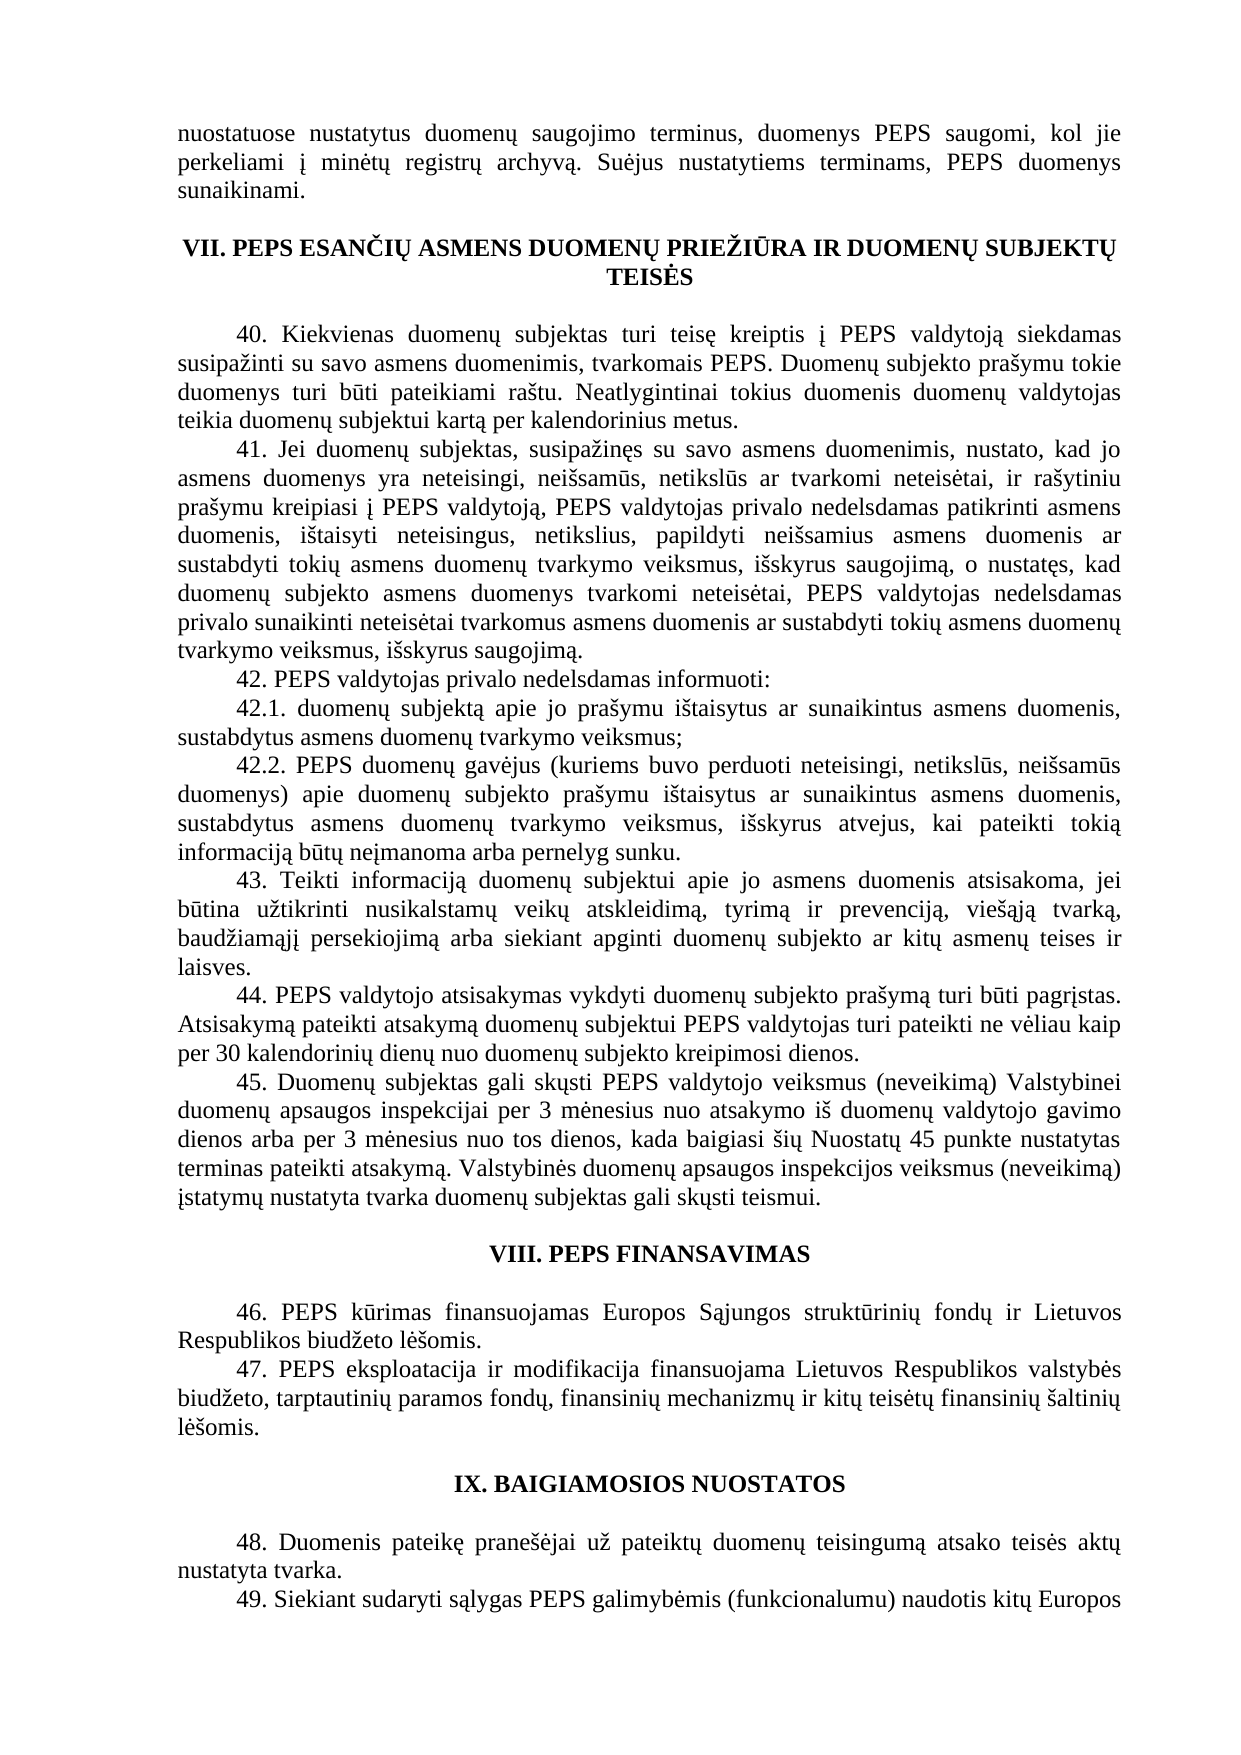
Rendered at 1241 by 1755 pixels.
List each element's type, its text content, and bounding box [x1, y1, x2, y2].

text 42.2. PEPS duomenų gavėjus (kuriems buvo perduoti neteisingi, netikslūs, neišsamūs duomenys) apie duomenų subjekto prašymu ištaisytus ar sunaikintus asmens duomenis, sustabdytus asmens duomenų tvarkymo veiksmus, išskyrus atvejus, kai pateikti tokią informaciją būtų neįmanoma arba pernelyg sunku. [177, 751, 1122, 866]
text 46. PEPS kūrimas finansuojamas Europos Sąjungos struktūrinių fondų ir Lietuvos Respublikos biudžeto lėšomis. [177, 1297, 1122, 1354]
text 49. Siekiant sudaryti sąlygas PEPS galimybėmis (funkcionalumu) naudotis kitų Europos [177, 1584, 1122, 1613]
text 44. PEPS valdytojo atsisakymas vykdyti duomenų subjekto prašymą turi būti pagrįstas. Atsisakymą pateikti atsakymą duomenų subjektui PEPS valdytojas turi pateikti ne vėliau kaip per 30 kalendorinių dienų nuo duomenų subjekto kreipimosi dienos. [177, 981, 1122, 1067]
text VIII. PEPS FINANSAVIMAS [177, 1239, 1122, 1268]
text 45. Duomenų subjektas gali skųsti PEPS valdytojo veiksmus (neveikimą) Valstybinei duomenų apsaugos inspekcijai per 3 mėnesius nuo atsakymo iš duomenų valdytojo gavimo dienos arba per 3 mėnesius nuo tos dienos, kada baigiasi šių Nuostatų 45 punkte nustatytas terminas pateikti atsakymą. Valstybinės duomenų apsaugos inspekcijos veiksmus (neveikimą) įstatymų nustatyta tvarka duomenų subjektas gali skųsti teismui. [177, 1067, 1122, 1211]
text 40. Kiekvienas duomenų subjektas turi teisę kreiptis į PEPS valdytoją siekdamas susipažinti su savo asmens duomenimis, tvarkomais PEPS. Duomenų subjekto prašymu tokie duomenys turi būti pateikiami raštu. Neatlygintinai tokius duomenis duomenų valdytojas teikia duomenų subjektui kartą per kalendorinius metus. [177, 319, 1122, 434]
text 47. PEPS eksploatacija ir modifikacija finansuojama Lietuvos Respublikos valstybės biudžeto, tarptautinių paramos fondų, finansinių mechanizmų ir kitų teisėtų finansinių šaltinių lėšomis. [177, 1354, 1122, 1441]
text 42. PEPS valdytojas privalo nedelsdamas informuoti: [177, 664, 1122, 693]
text 42.1. duomenų subjektą apie jo prašymu ištaisytus ar sunaikintus asmens duomenis, sustabdytus asmens duomenų tvarkymo veiksmus; [177, 693, 1122, 751]
text VII. PEPS ESANČIŲ ASMENS DUOMENŲ PRIEŽIŪRA IR DUOMENŲ SUBJEKTŲ TEISĖS [177, 233, 1122, 291]
text IX. BAIGIAMOSIOS NUOSTATOS [177, 1469, 1122, 1498]
text 48. Duomenis pateikę pranešėjai už pateiktų duomenų teisingumą atsako teisės aktų nustatyta tvarka. [177, 1527, 1122, 1584]
text 41. Jei duomenų subjektas, susipažinęs su savo asmens duomenimis, nustato, kad jo asmens duomenys yra neteisingi, neišsamūs, netikslūs ar tvarkomi neteisėtai, ir rašytiniu prašymu kreipiasi į PEPS valdytoją, PEPS valdytojas privalo nedelsdamas patikrinti asmens duomenis, ištaisyti neteisingus, netikslius, papildyti neišsamius asmens duomenis ar sustabdyti tokių asmens duomenų tvarkymo veiksmus, išskyrus saugojimą, o nustatęs, kad duomenų subjekto asmens duomenys tvarkomi neteisėtai, PEPS valdytojas nedelsdamas privalo sunaikinti neteisėtai tvarkomus asmens duomenis ar sustabdyti tokių asmens duomenų tvarkymo veiksmus, išskyrus saugojimą. [177, 434, 1122, 664]
text 43. Teikti informaciją duomenų subjektui apie jo asmens duomenis atsisakoma, jei būtina užtikrinti nusikalstamų veikų atskleidimą, tyrimą ir prevenciją, viešąją tvarką, baudžiamąjį persekiojimą arba siekiant apginti duomenų subjekto ar kitų asmenų teises ir laisves. [177, 866, 1122, 981]
text nuostatuose nustatytus duomenų saugojimo terminus, duomenys PEPS saugomi, kol jie perkeliami į minėtų registrų archyvą. Suėjus nustatytiems terminams, PEPS duomenys sunaikinami. [177, 118, 1122, 204]
